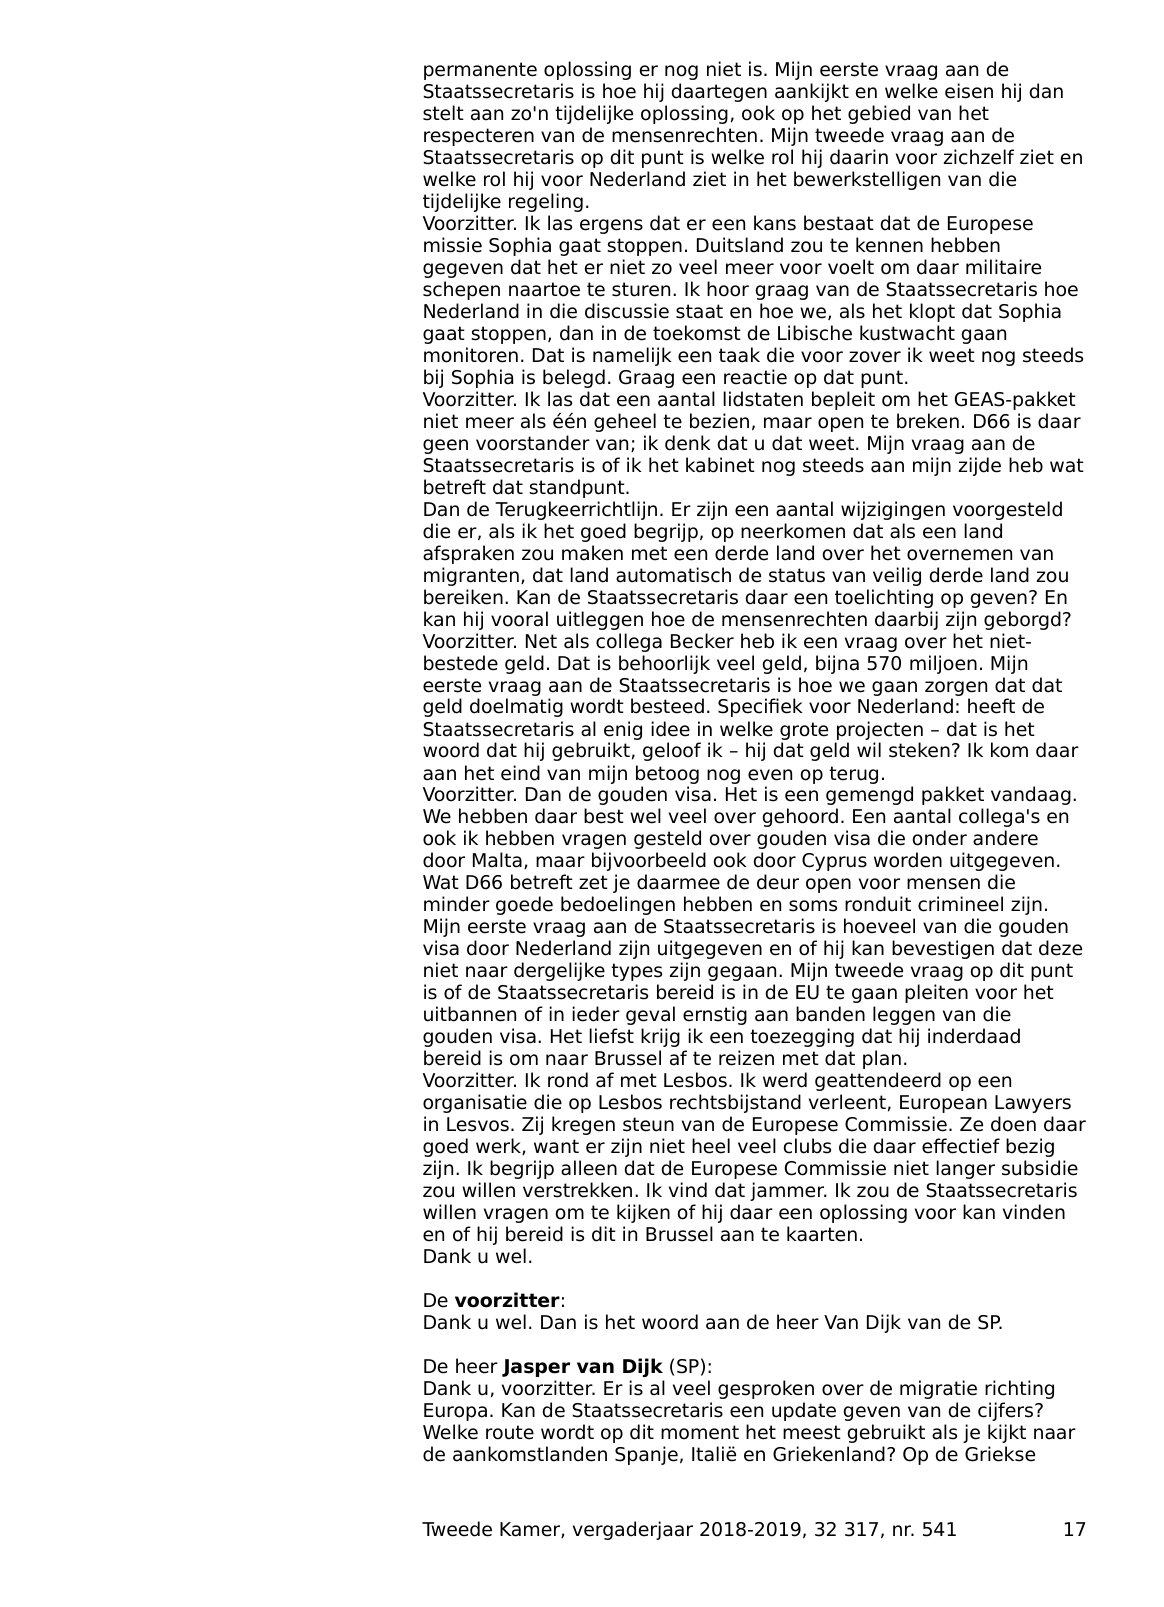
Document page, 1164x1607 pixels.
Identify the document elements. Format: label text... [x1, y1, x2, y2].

text Voorzitter. Ik las dat een aantal lidstaten bepleit om het GEAS-pakket niet meer als één geheel te bezien, maar open te breken. D66 is daar geen voorstander van; ik denk dat u dat weet. Mijn vraag aan de Staatssecretaris is of ik het kabinet nog steeds aan mijn zijde heb wat betreft dat standpunt. [422, 389, 1087, 499]
text permanente oplossing er nog niet is. Mijn eerste vraag aan de Staatssecretaris is hoe hij daartegen aankijkt en welke eisen hij dan stelt aan zo'n tijdelijke oplossing, ook op het gebied van het respecteren van de mensenrechten. Mijn tweede vraag aan de Staatssecretaris op dit punt is welke rol hij daarin voor zichzelf ziet en welke rol hij voor Nederland ziet in het bewerkstelligen van die tijdelijke regeling. [422, 59, 1087, 213]
text Voorzitter. Ik rond af met Lesbos. Ik werd geattendeerd op een organisatie die op Lesbos rechtsbijstand verleent, European Lawyers in Lesvos. Zij kregen steun van de Europese Commissie. Ze doen daar goed werk, want er zijn niet heel veel clubs die daar effectief bezig zijn. Ik begrijp alleen dat de Europese Commissie niet langer subsidie zou willen verstrekken. Ik vind dat jammer. Ik zou de Staatssecretaris willen vragen om te kijken of hij daar een oplossing voor kan vinden en of hij bereid is dit in Brussel aan te kaarten. [422, 1070, 1087, 1246]
text Voorzitter. Ik las ergens dat er een kans bestaat dat de Europese missie Sophia gaat stoppen. Duitsland zou te kennen hebben gegeven dat het er niet zo veel meer voor voelt om daar militaire schepen naartoe te sturen. Ik hoor graag van de Staatssecretaris hoe Nederland in die discussie staat en hoe we, als het klopt dat Sophia gaat stoppen, dan in de toekomst de Libische kustwacht gaan monitoren. Dat is namelijk een taak die voor zover ik weet nog steeds bij Sophia is belegd. Graag een reactie op dat punt. [422, 213, 1087, 389]
text De voorzitter: [422, 1290, 1087, 1312]
text Dank u, voorzitter. Er is al veel gesproken over de migratie richting Europa. Kan de Staatssecretaris een update geven van de cijfers? Welke route wordt op dit moment het meest gebruikt als je kijkt naar de aankomstlanden Spanje, Italië en Griekenland? Op de Griekse [422, 1378, 1087, 1466]
text Dan de Terugkeerrichtlijn. Er zijn een aantal wijzigingen voorgesteld die er, als ik het goed begrijp, op neerkomen dat als een land afspraken zou maken met een derde land over het overnemen van migranten, dat land automatisch de status van veilig derde land zou bereiken. Kan de Staatssecretaris daar een toelichting op geven? En kan hij vooral uitleggen hoe de mensenrechten daarbij zijn geborgd? [422, 499, 1087, 631]
text De heer Jasper van Dijk (SP): [422, 1356, 1087, 1378]
text Voorzitter. Net als collega Becker heb ik een vraag over het niet-bestede geld. Dat is behoorlijk veel geld, bijna 570 miljoen. Mijn eerste vraag aan de Staatssecretaris is hoe we gaan zorgen dat dat geld doelmatig wordt besteed. Specifiek voor Nederland: heeft de Staatssecretaris al enig idee in welke grote projecten – dat is het woord dat hij gebruikt, geloof ik – hij dat geld wil steken? Ik kom daar aan het eind van mijn betoog nog even op terug. [422, 631, 1087, 784]
text Dank u wel. Dan is het woord aan de heer Van Dijk van de SP. [422, 1312, 1087, 1334]
text Voorzitter. Dan de gouden visa. Het is een gemengd pakket vandaag. We hebben daar best wel veel over gehoord. Een aantal collega's en ook ik hebben vragen gesteld over gouden visa die onder andere door Malta, maar bijvoorbeeld ook door Cyprus worden uitgegeven. Wat D66 betreft zet je daarmee de deur open voor mensen die minder goede bedoelingen hebben en soms ronduit crimineel zijn. Mijn eerste vraag aan de Staatssecretaris is hoeveel van die gouden visa door Nederland zijn uitgegeven en of hij kan bevestigen dat deze niet naar dergelijke types zijn gegaan. Mijn tweede vraag op dit punt is of de Staatssecretaris bereid is in de EU te gaan pleiten voor het uitbannen of in ieder geval ernstig aan banden leggen van die gouden visa. Het liefst krijg ik een toezegging dat hij inderdaad bereid is om naar Brussel af te reizen met dat plan. [422, 784, 1087, 1070]
text Dank u wel. [422, 1246, 1087, 1268]
